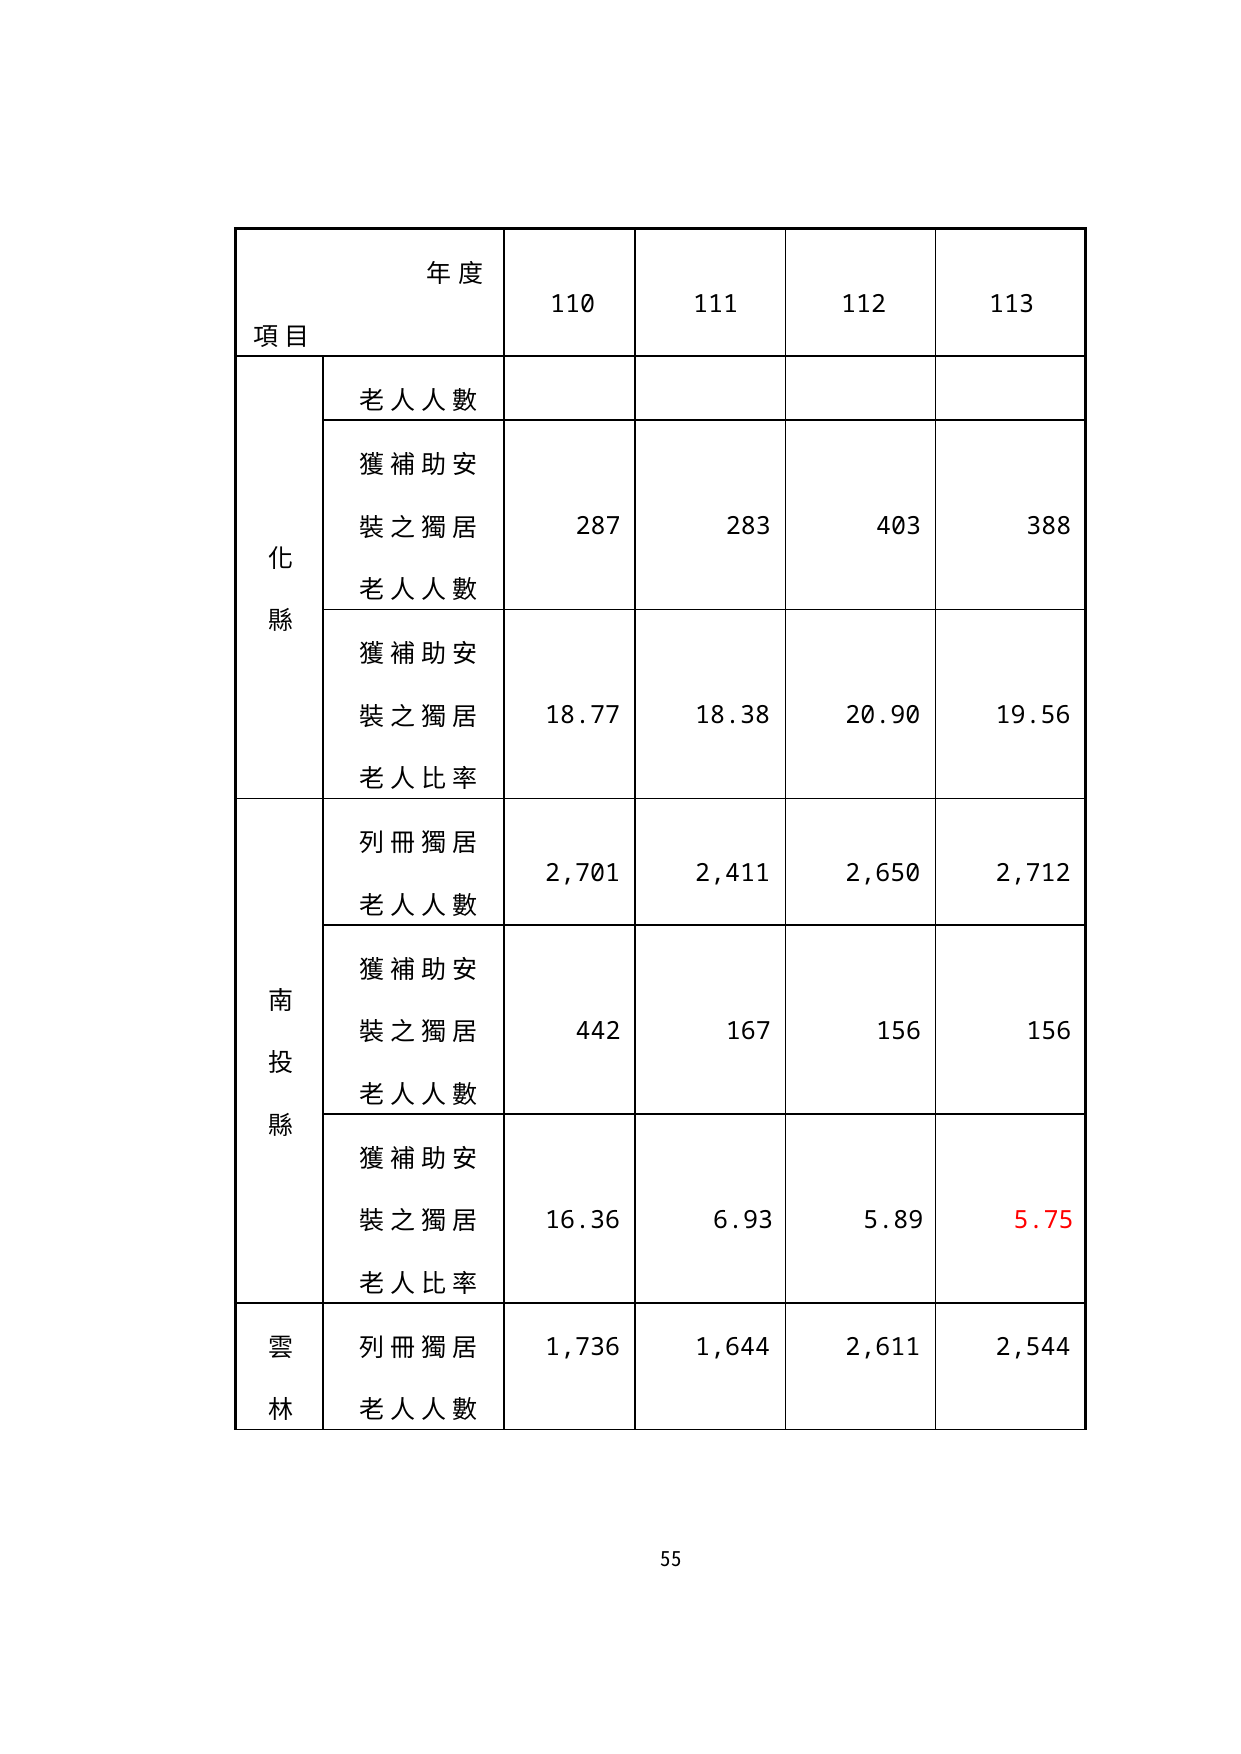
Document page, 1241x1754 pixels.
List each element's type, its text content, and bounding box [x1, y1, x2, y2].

table_cell 20.90 [786, 610, 935, 797]
table_cell [786, 357, 935, 419]
table_cell 列冊獨居老人人數 [324, 1304, 503, 1429]
table_cell 2,544 [936, 1304, 1084, 1429]
table_cell 1,644 [636, 1304, 785, 1429]
table_cell 283 [636, 421, 785, 608]
table_cell 5.75 [936, 1115, 1084, 1302]
table_cell 5.89 [786, 1115, 935, 1302]
table_cell 6.93 [636, 1115, 785, 1302]
table_cell 老人人數 [324, 357, 503, 419]
table_cell 167 [636, 926, 785, 1113]
table_cell 156 [786, 926, 935, 1113]
table_cell 2,611 [786, 1304, 935, 1429]
table_cell 403 [786, 421, 935, 608]
table_cell [936, 357, 1084, 419]
table_cell 156 [936, 926, 1084, 1113]
table_cell 獲補助安裝之獨居老人人數 [324, 421, 503, 608]
table_cell 287 [505, 421, 634, 608]
table_cell 獲補助安裝之獨居老人比率 [324, 610, 503, 797]
table_cell 2,650 [786, 799, 935, 924]
table_cell 388 [936, 421, 1084, 608]
table_cell 2,712 [936, 799, 1084, 924]
table_cell 18.77 [505, 610, 634, 797]
table_cell 化縣 [237, 357, 322, 797]
table_header 110 [505, 230, 634, 355]
table_cell 雲林 [237, 1304, 322, 1429]
table_cell 18.38 [636, 610, 785, 797]
table_cell 19.56 [936, 610, 1084, 797]
table_header 112 [786, 230, 935, 355]
table_cell 2,411 [636, 799, 785, 924]
table_cell 2,701 [505, 799, 634, 924]
table_cell 列冊獨居老人人數 [324, 799, 503, 924]
table_cell 獲補助安裝之獨居老人比率 [324, 1115, 503, 1302]
table_cell 1,736 [505, 1304, 634, 1429]
table_cell [636, 357, 785, 419]
table_header 年度 項目 [237, 230, 503, 355]
table_cell 442 [505, 926, 634, 1113]
table_header 111 [636, 230, 785, 355]
table_cell 16.36 [505, 1115, 634, 1302]
table_cell [505, 357, 634, 419]
table_header 113 [936, 230, 1084, 355]
table_cell 南投縣 [237, 799, 322, 1302]
table_cell 獲補助安裝之獨居老人人數 [324, 926, 503, 1113]
